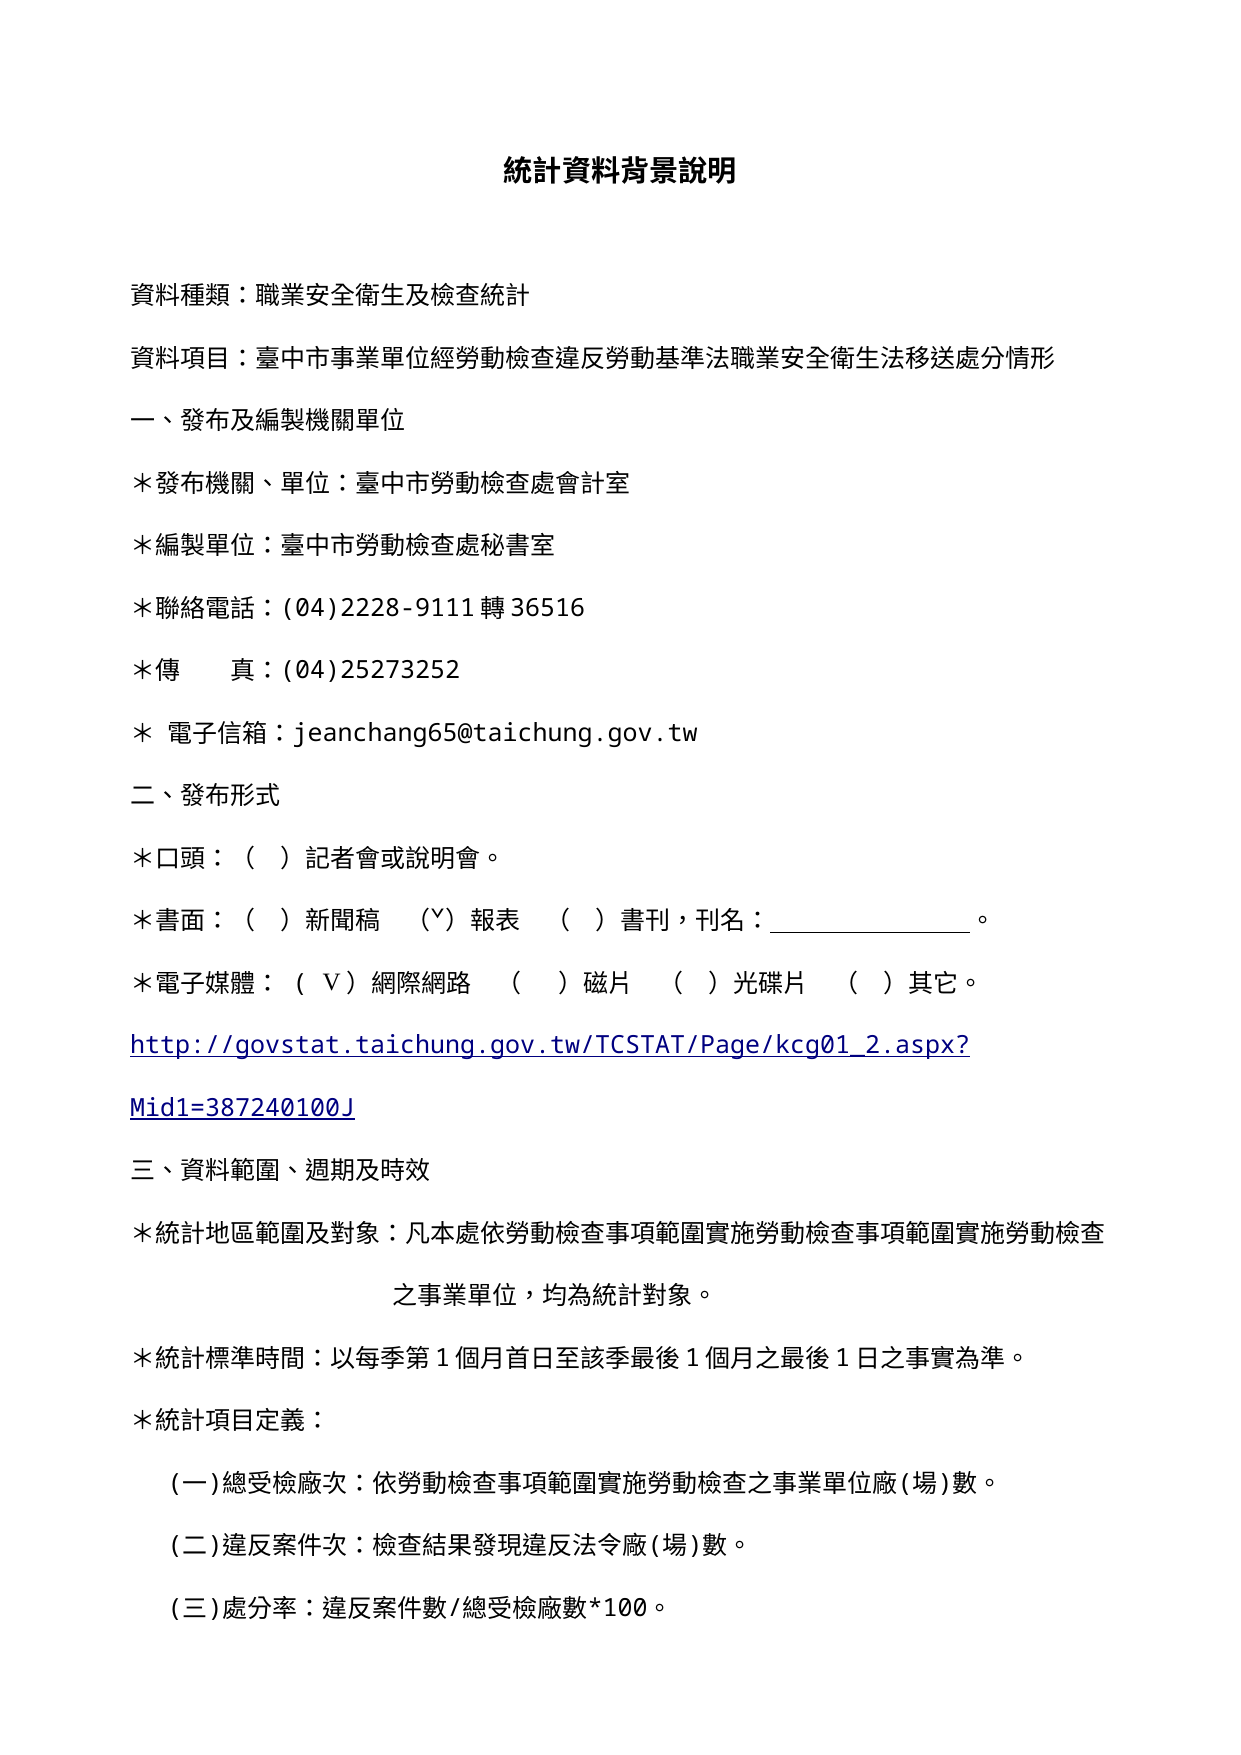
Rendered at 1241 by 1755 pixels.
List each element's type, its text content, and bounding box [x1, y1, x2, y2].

text ＊統計項目定義： [130, 1377, 1110, 1439]
text 一、發布及編製機關單位 [130, 377, 1110, 439]
text ＊發布機關、單位：臺中市勞動檢查處會計室 [130, 439, 1110, 502]
text (二)違反案件次：檢查結果發現違反法令廠(場)數。 [167, 1502, 1110, 1564]
text ＊統計標準時間：以每季第1個月首日至該季最後1個月之最後1日之事實為準。 [130, 1314, 1110, 1377]
text 三、資料範圍、週期及時效 [130, 1127, 1110, 1189]
text ＊電子媒體： ( V ）網際網路 （ ）磁片 （ ）光碟片 （ ）其它。 http://govstat.taichung.gov.tw/TCSTAT/Page/kcg01_2.aspx?Mid1=387240100J [130, 939, 1110, 1127]
text (三)處分率：違反案件數/總受檢廠數*100。 [167, 1564, 1110, 1627]
list 電子信箱：jeanchang65@taichung.gov.tw [130, 689, 1110, 752]
text ＊口頭：（ ）記者會或說明會。 [130, 814, 1110, 877]
text ＊書面：（ ）新聞稿 （ˇ）報表 （ ）書刊，刊名： 。 [130, 877, 1110, 939]
text ＊統計地區範圍及對象：凡本處依勞動檢查事項範圍實施勞動檢查事項範圍實施勞動檢查之事業單位，均為統計對象。 [130, 1189, 1110, 1314]
text (一)總受檢廠次：依勞動檢查事項範圍實施勞動檢查之事業單位廠(場)數。 [167, 1439, 1110, 1502]
text ＊傳 真：(04)25273252 [130, 627, 1110, 689]
text ＊聯絡電話：(04)2228-9111轉36516 [130, 564, 1110, 627]
text 資料項目：臺中市事業單位經勞動檢查違反勞動基準法職業安全衛生法移送處分情形 [130, 314, 1110, 377]
text ＊編製單位：臺中市勞動檢查處秘書室 [130, 502, 1110, 564]
text 統計資料背景說明 [130, 127, 1110, 189]
text 資料種類：職業安全衛生及檢查統計 [130, 252, 1110, 314]
text 二、發布形式 [130, 752, 1110, 814]
